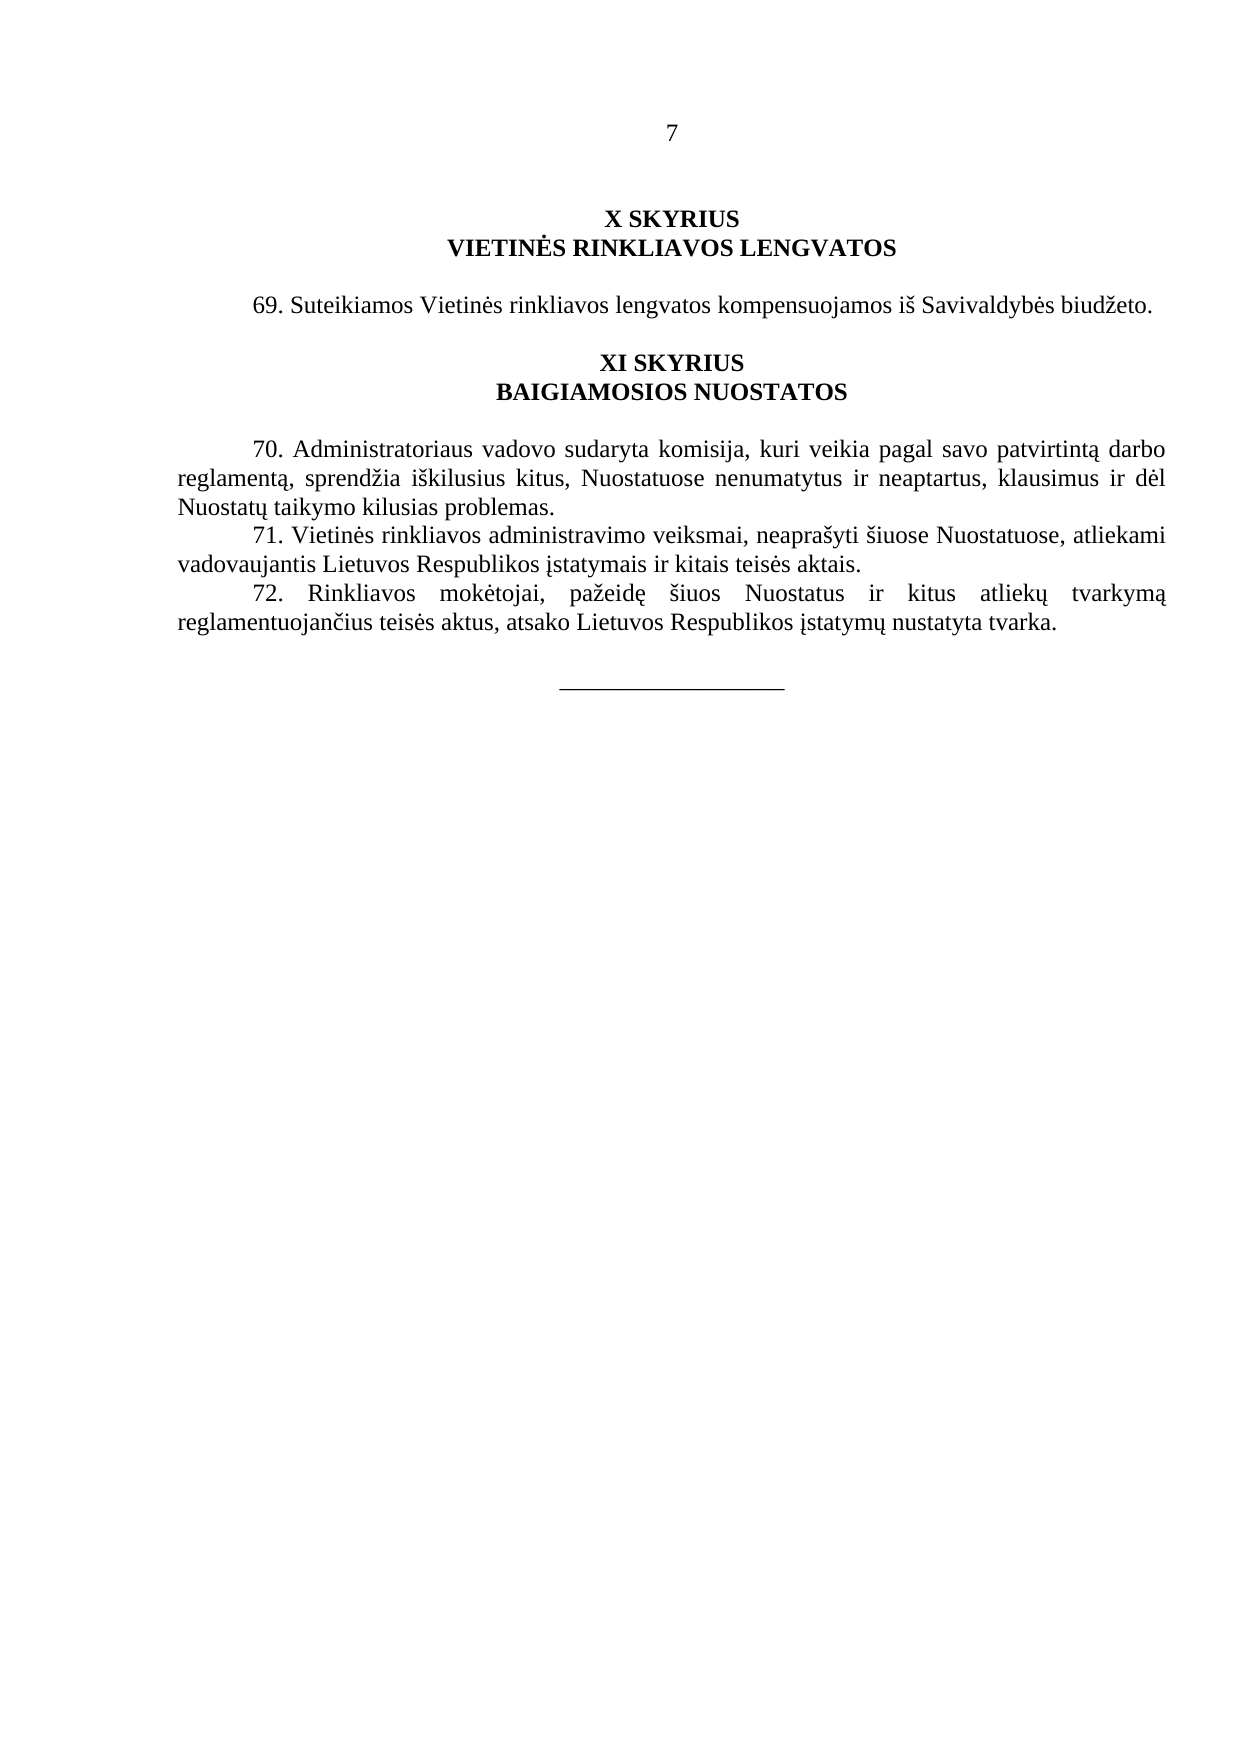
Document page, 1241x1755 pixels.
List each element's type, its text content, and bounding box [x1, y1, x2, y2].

text 69. Suteikiamos Vietinės rinkliavos lengvatos kompensuojamos iš Savivaldybės biudžeto. [177, 291, 1167, 319]
text VIETINĖS RINKLIAVOS LENGVATOS [177, 233, 1167, 262]
text 70. Administratoriaus vadovo sudaryta komisija, kuri veikia pagal savo patvirtintą darbo reglamentą, sprendžia iškilusius kitus, Nuostatuose nenumatytus ir neaptartus, klausimus ir dėl Nuostatų taikymo kilusias problemas. [177, 434, 1167, 521]
text __________________ [177, 664, 1167, 693]
text BAIGIAMOSIOS NUOSTATOS [177, 377, 1167, 406]
text X SKYRIUS [177, 204, 1167, 233]
text 72. Rinkliavos mokėtojai, pažeidę šiuos Nuostatus ir kitus atliekų tvarkymą reglamentuojančius teisės aktus, atsako Lietuvos Respublikos įstatymų nustatyta tvarka. [177, 578, 1167, 636]
text 71. Vietinės rinkliavos administravimo veiksmai, neaprašyti šiuose Nuostatuose, atliekami vadovaujantis Lietuvos Respublikos įstatymais ir kitais teisės aktais. [177, 521, 1167, 578]
text XI SKYRIUS [177, 348, 1167, 377]
